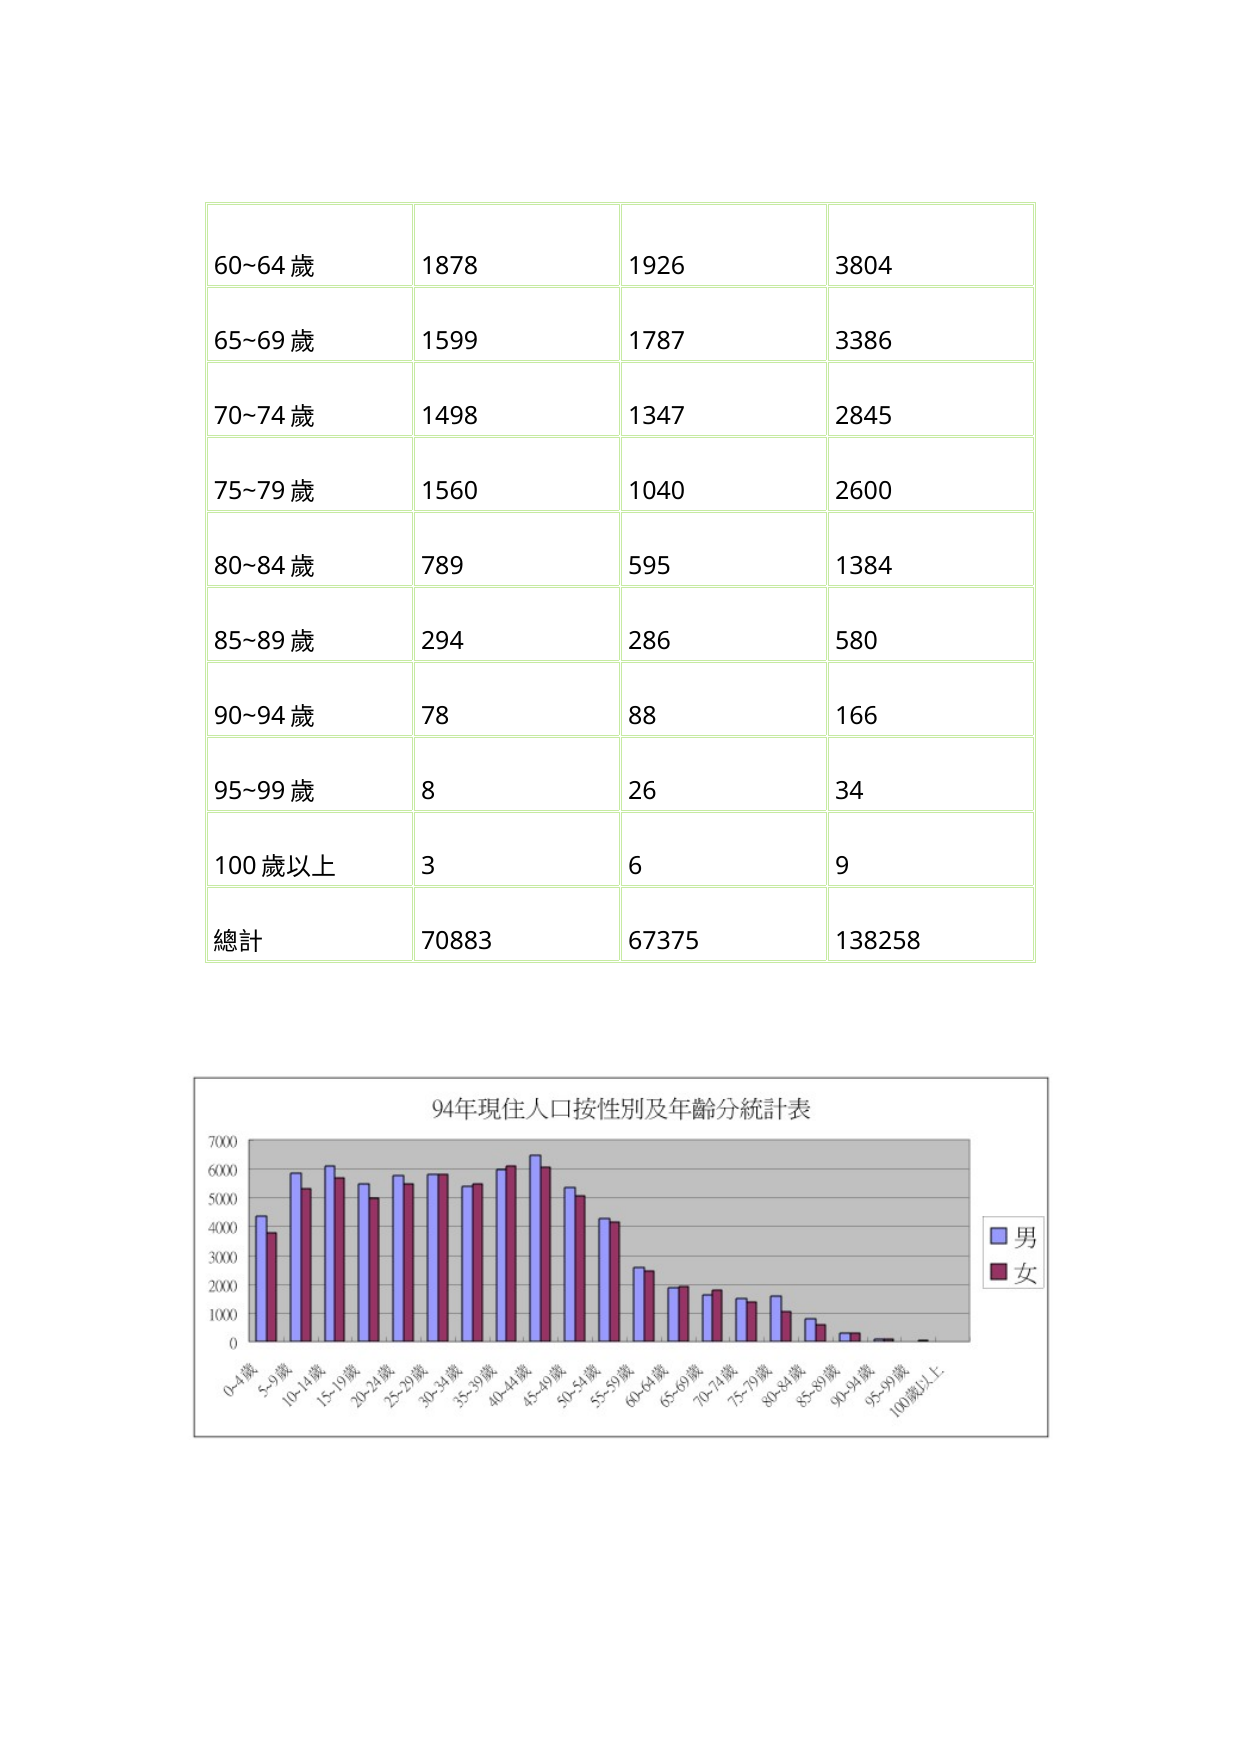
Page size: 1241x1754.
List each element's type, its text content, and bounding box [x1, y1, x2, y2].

table_cell 1926 [622, 205, 826, 285]
table_cell 138258 [829, 888, 1033, 960]
table_cell 294 [415, 588, 619, 660]
table_cell 85~89歲 [208, 588, 412, 660]
table_header [199, 165, 1041, 1030]
table_cell 26 [622, 738, 826, 810]
table_cell 1040 [622, 438, 826, 510]
table_cell 595 [622, 513, 826, 585]
table_cell 789 [415, 513, 619, 585]
table_cell 70~74歲 [208, 363, 412, 435]
table_cell 166 [829, 663, 1033, 735]
table_cell 總計 [208, 888, 412, 960]
table_cell 67375 [622, 888, 826, 960]
table_cell 95~99歲 [208, 738, 412, 810]
table_cell 8 [415, 738, 619, 810]
table_cell 80~84歲 [208, 513, 412, 585]
table_cell 1599 [415, 288, 619, 360]
table_cell 1787 [622, 288, 826, 360]
table_cell 3804 [829, 205, 1033, 285]
table_cell 1384 [829, 513, 1033, 585]
table_cell 2600 [829, 438, 1033, 510]
table_cell 60~64歲 [208, 205, 412, 285]
table_cell 34 [829, 738, 1033, 810]
table_cell 75~79歲 [208, 438, 412, 510]
table_cell 1347 [622, 363, 826, 435]
table_cell 286 [622, 588, 826, 660]
table_cell 2845 [829, 363, 1033, 435]
table_cell 580 [829, 588, 1033, 660]
table_cell 9 [829, 813, 1033, 885]
table_cell 65~69歲 [208, 288, 412, 360]
table_cell 100歲以上 [208, 813, 412, 885]
table_cell 3 [415, 813, 619, 885]
table_cell 6 [622, 813, 826, 885]
table_cell 78 [415, 663, 619, 735]
table_cell 88 [622, 663, 826, 735]
table_cell 70883 [415, 888, 619, 960]
table_cell 1878 [415, 205, 619, 285]
table_cell 90~94歲 [208, 663, 412, 735]
table_cell 1498 [415, 363, 619, 435]
table_cell 3386 [829, 288, 1033, 360]
table_cell 1560 [415, 438, 619, 510]
picture [187, 1073, 1053, 1440]
